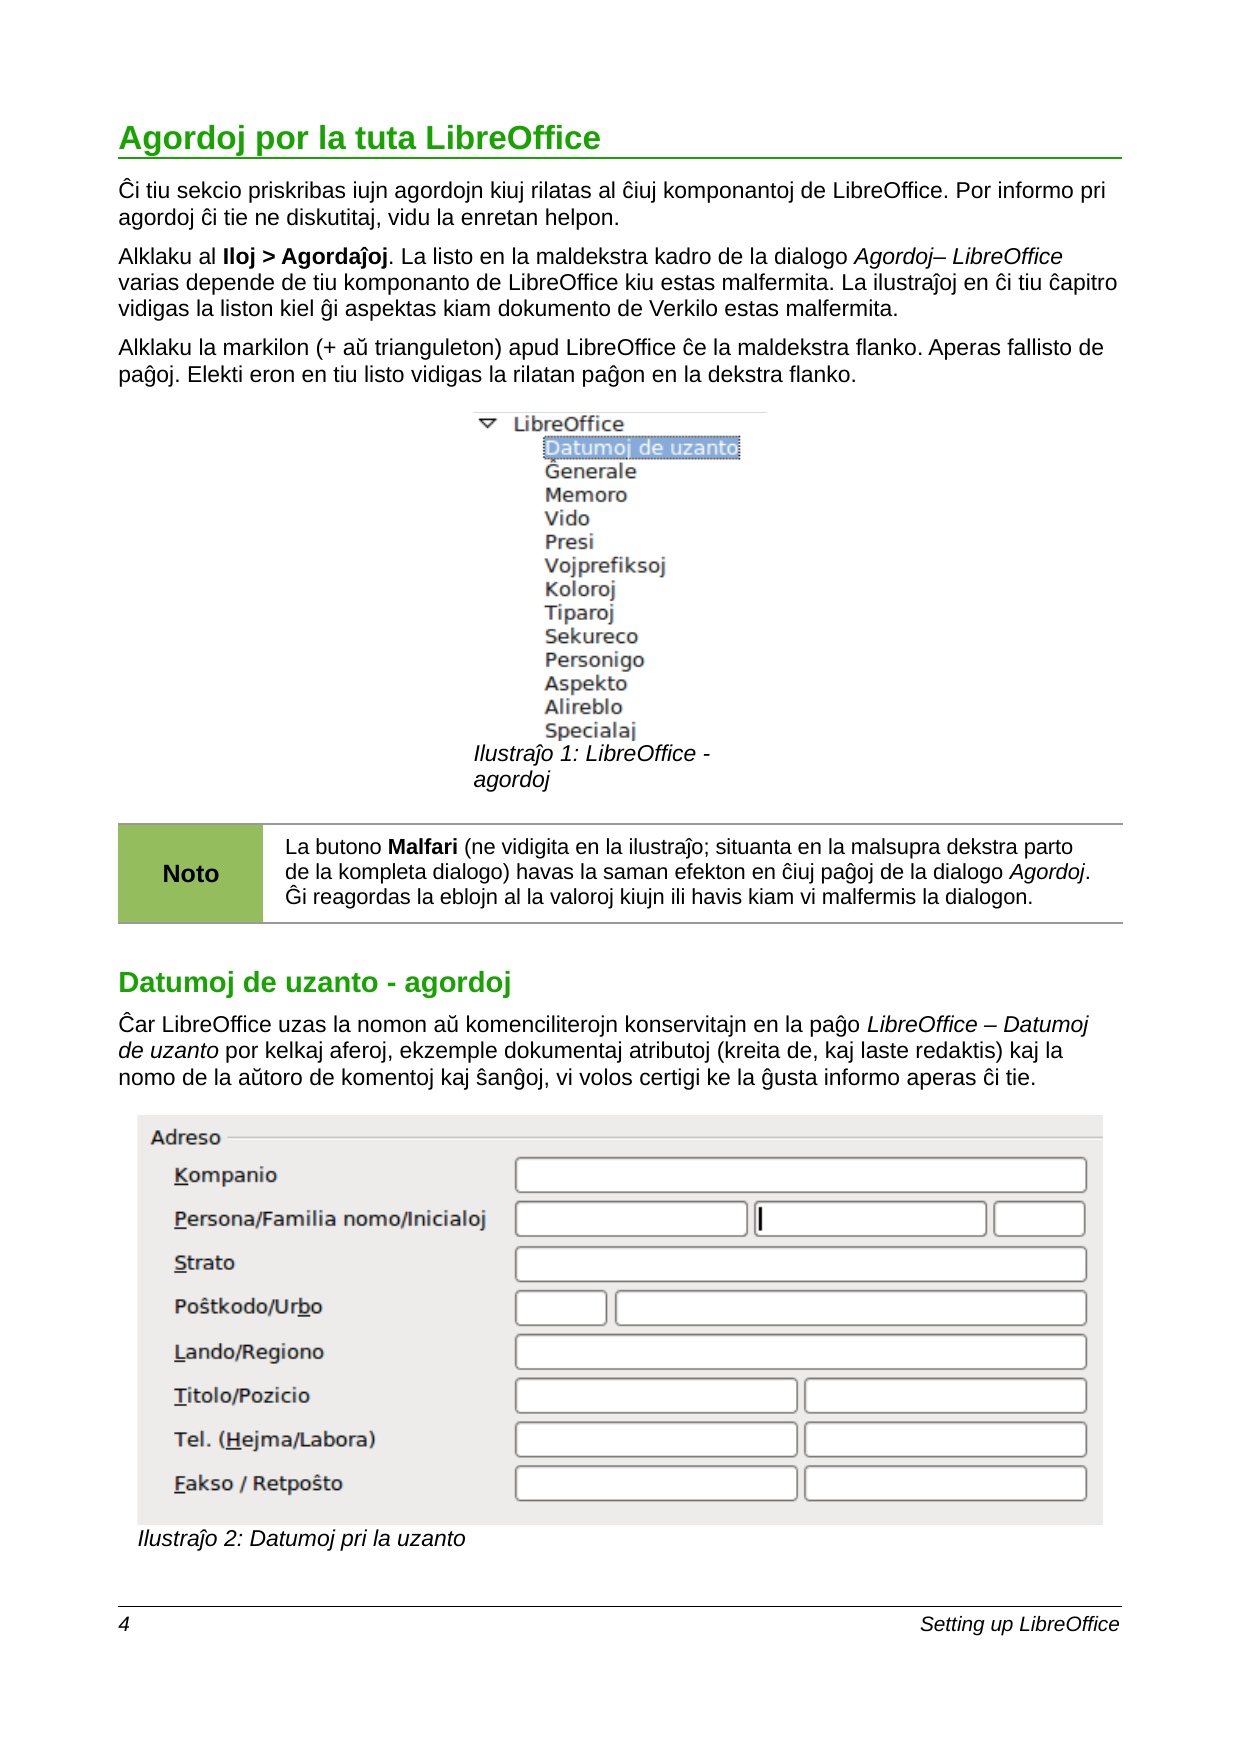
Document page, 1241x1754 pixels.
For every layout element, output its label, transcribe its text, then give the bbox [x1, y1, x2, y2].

subtitle Datumoj de uzanto - agordoj [118, 965, 1122, 999]
text Ilustraĵo 2: Datumoj pri la uzanto [137, 1525, 1103, 1551]
text Ĉar LibreOffice uzas la nomon aŭ komenciliterojn konservitajn en la paĝo LibreOffice – Datumoj de uzanto por kelkaj aferoj, ekzemple dokumentaj atributoj (kreita de, kaj laste redaktis) kaj la nomo de la aŭtoro de komentoj kaj ŝanĝoj, vi volos certigi ke la ĝusta informo aperas ĉi tie. [118, 1011, 1122, 1090]
text Ĉi tiu sekcio priskribas iujn agordojn kiuj rilatas al ĉiuj komponantoj de LibreOffice. Por informo pri agordoj ĉi tie ne diskutitaj, vidu la enretan helpon. [118, 177, 1122, 230]
text Alklaku al Iloj > Agordaĵoj. La listo en la maldekstra kadro de la dialogo Agordoj– LibreOffice varias depende de tiu komponanto de LibreOffice kiu estas malfermita. La ilustraĵoj en ĉi tiu ĉapitro vidigas la liston kiel ĝi aspektas kiam dokumento de Verkilo estas malfermita. [118, 243, 1122, 322]
subtitle Agordoj por la tuta LibreOffice [118, 118, 1122, 157]
text Ilustraĵo 1: LibreOffice - agordoj [473, 741, 767, 793]
picture [473, 412, 767, 741]
table_header La butono Malfari (ne vidigita en la ilustraĵo; situanta en la malsupra dekstra parto de la kompleta dialogo) havas la saman efekton en ĉiuj paĝoj de la dialogo Agordoj. Ĝi reagordas la eblojn al la valoroj kiujn ili havis kiam vi malfermis la dialogon. [264, 825, 1122, 922]
table_header Noto [118, 825, 263, 922]
text Alklaku la markilon (+ aŭ trianguleton) apud LibreOffice ĉe la maldekstra flanko. Aperas fallisto de paĝoj. Elekti eron en tiu listo vidigas la rilatan paĝon en la dekstra flanko. [118, 334, 1122, 387]
picture [137, 1115, 1103, 1525]
